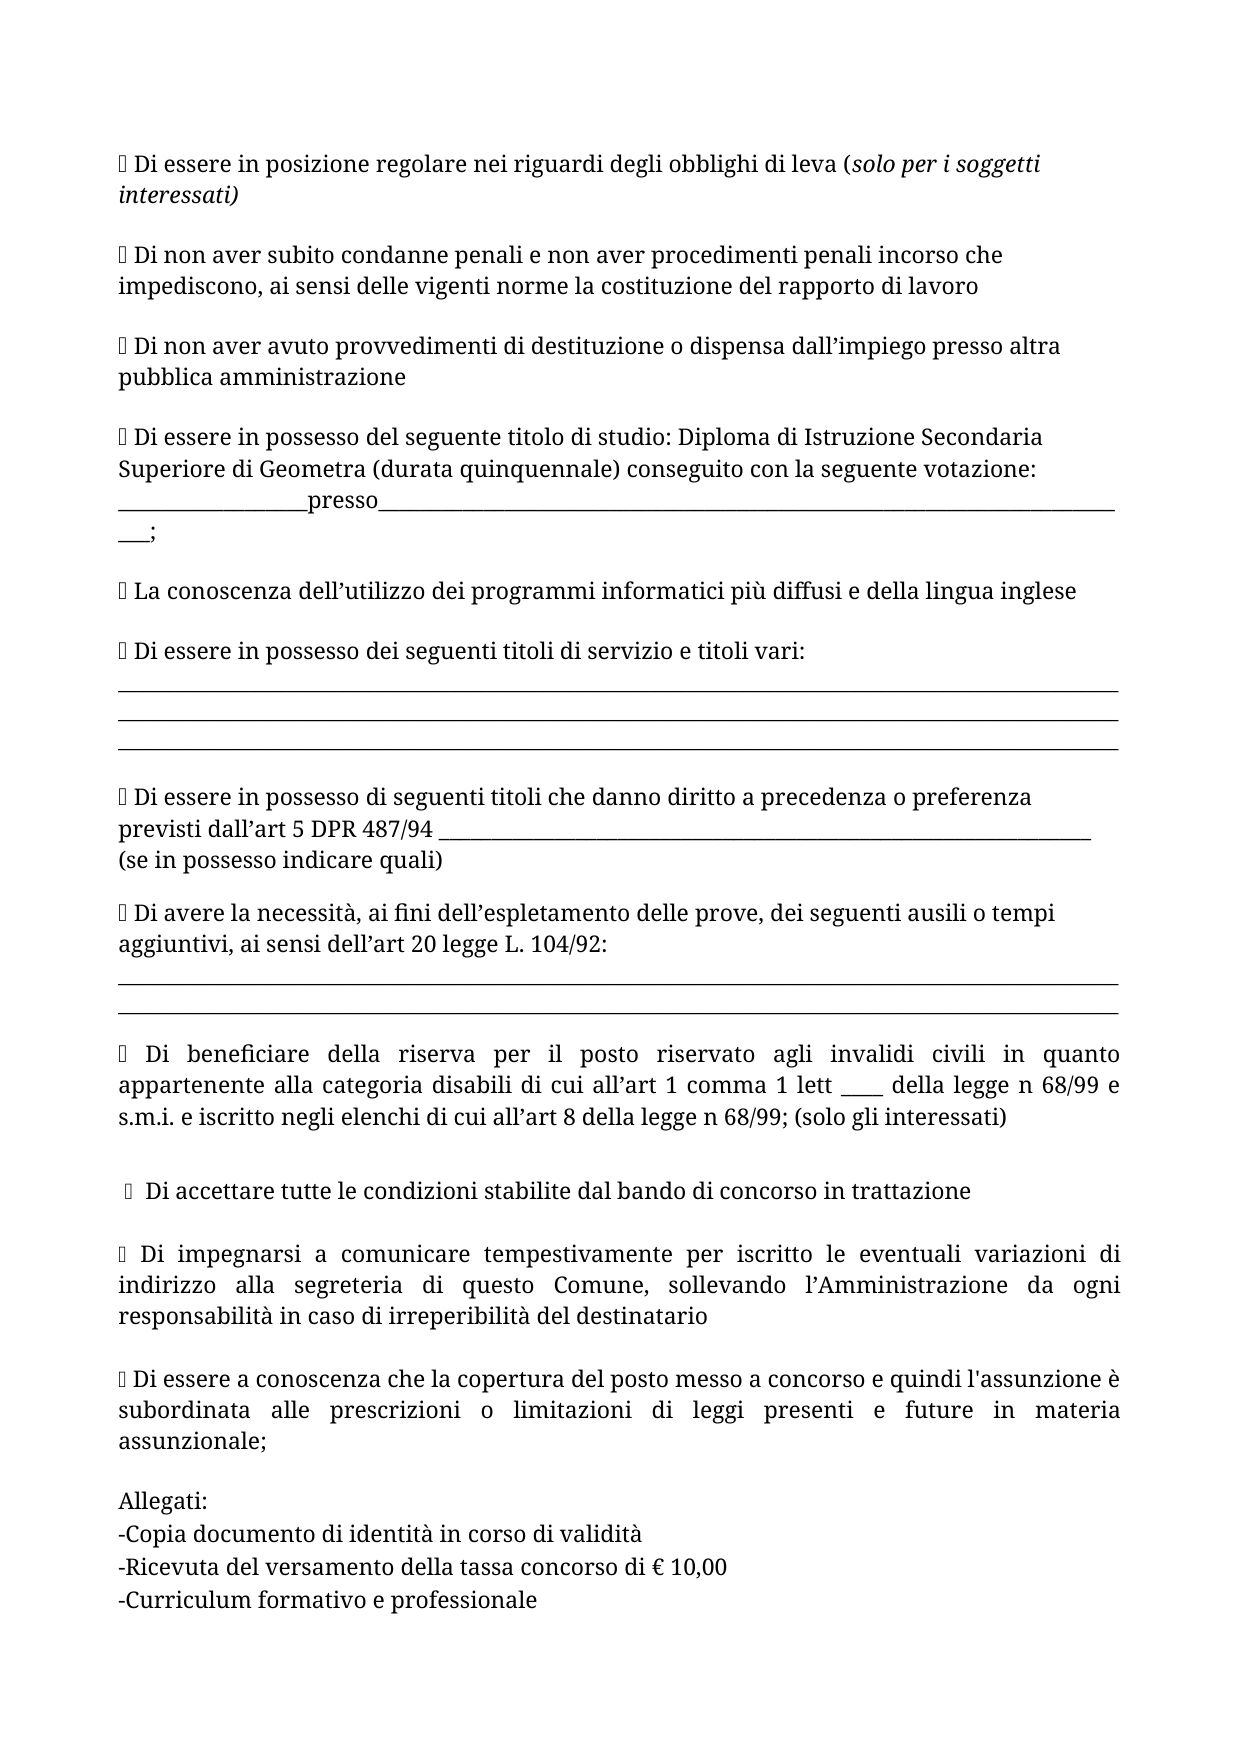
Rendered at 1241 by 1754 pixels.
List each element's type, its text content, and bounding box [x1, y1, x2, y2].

text  Di avere la necessità, ai fini dell’espletamento delle prove, dei seguenti ausili o tempi aggiuntivi, ai sensi dell’art 20 legge L. 104/92: ________________________________________________________________________________________________________________________________________________________________ [118, 897, 1122, 1017]
text  Di essere in possesso dei seguenti titoli di servizio e titoli vari: [118, 635, 1122, 666]
text  Di non aver subito condanne penali e non aver procedimenti penali incorso che impediscono, ai sensi delle vigenti norme la costituzione del rapporto di lavoro [118, 239, 1122, 301]
text  Di non aver avuto provvedimenti di destituzione o dispensa dall’impiego presso altra pubblica amministrazione [118, 330, 1122, 393]
text  Di essere in possesso del seguente titolo di studio: Diploma di Istruzione Secondaria Superiore di Geometra (durata quinquennale) conseguito con la seguente votazione: __________________presso_________________________________________________________________________; [118, 421, 1122, 546]
text Allegati: [118, 1485, 1122, 1516]
text  Di essere a conoscenza che la copertura del posto messo a concorso e quindi l'assunzione è subordinata alle prescrizioni o limitazioni di leggi presenti e future in materia assunzionale; [118, 1363, 1122, 1456]
text -Curriculum formativo e professionale [118, 1584, 1122, 1616]
text  Di essere in posizione regolare nei riguardi degli obblighi di leva (solo per i soggetti interessati) [118, 148, 1122, 210]
text  La conoscenza dell’utilizzo dei programmi informatici più diffusi e della lingua inglese [118, 575, 1122, 606]
text ________________________________________________________________________________________________________________________________________________________________________________________________________________________________________________ [118, 666, 1122, 753]
text  Di essere in possesso di seguenti titoli che danno diritto a precedenza o preferenza previsti dall’art 5 DPR 487/94 ______________________________________________________________ (se in possesso indicare quali) [118, 781, 1122, 875]
text -Ricevuta del versamento della tassa concorso di € 10,00 [118, 1551, 1122, 1583]
text -Copia documento di identità in corso di validità [118, 1518, 1122, 1549]
text  Di beneficiare della riserva per il posto riservato agli invalidi civili in quanto appartenente alla categoria disabili di cui all’art 1 comma 1 lett ____ della legge n 68/99 e s.m.i. e iscritto negli elenchi di cui all’art 8 della legge n 68/99; (solo gli interessati) [118, 1038, 1122, 1132]
text  Di impegnarsi a comunicare tempestivamente per iscritto le eventuali variazioni di indirizzo alla segreteria di questo Comune, sollevando l’Amministrazione da ogni responsabilità in caso di irreperibilità del destinatario [118, 1238, 1122, 1331]
text  Di accettare tutte le condizioni stabilite dal bando di concorso in trattazione [118, 1175, 1122, 1206]
